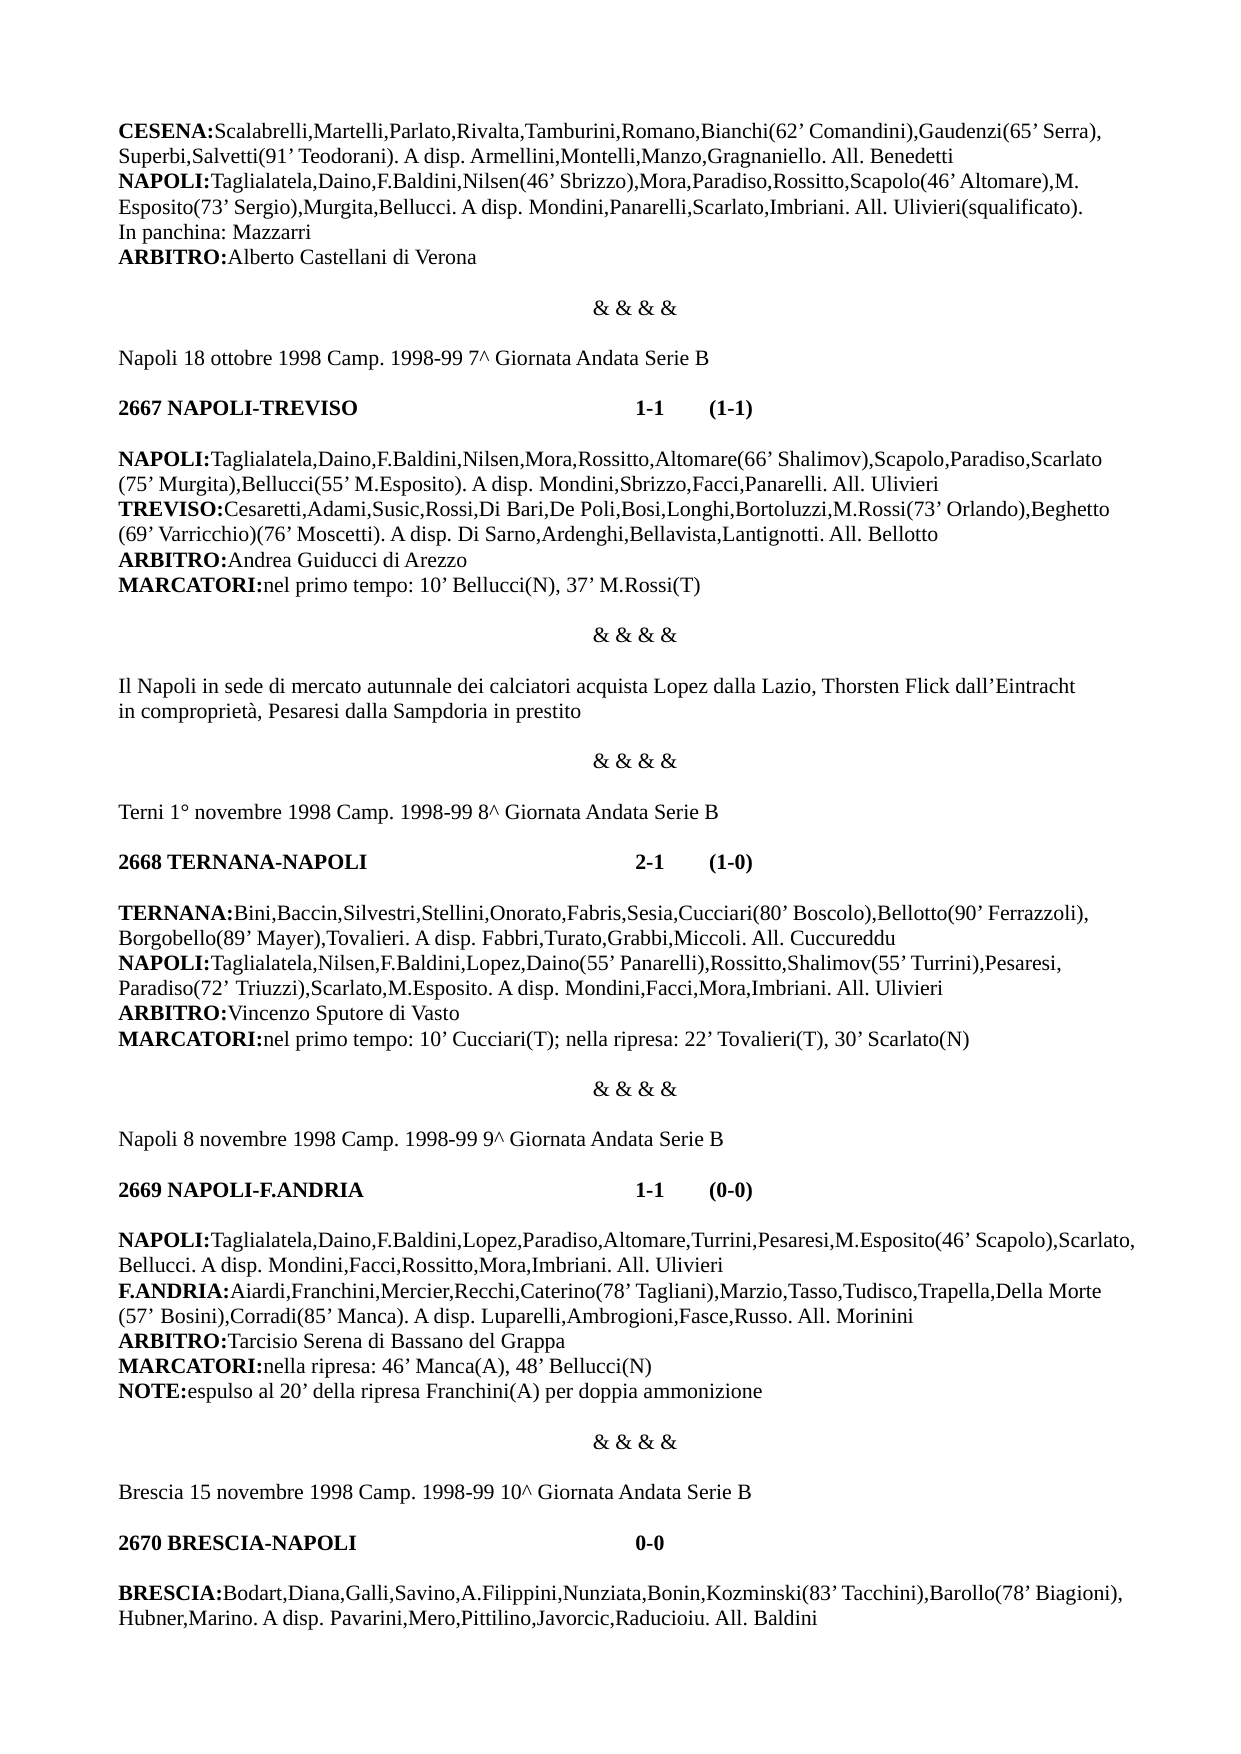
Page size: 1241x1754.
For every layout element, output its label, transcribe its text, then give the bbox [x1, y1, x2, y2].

text TREVISO:Cesaretti,Adami,Susic,Rossi,Di Bari,De Poli,Bosi,Longhi,Bortoluzzi,M.Rossi(73’ Orlando),Beghetto [118, 496, 1152, 521]
text 2669 NAPOLI-F.ANDRIA 1-1 (0-0) [118, 1177, 1152, 1202]
text NAPOLI:Taglialatela,Daino,F.Baldini,Lopez,Paradiso,Altomare,Turrini,Pesaresi,M.Esposito(46’ Scapolo),Scarlato, [118, 1227, 1152, 1252]
text In panchina: Mazzarri [118, 219, 1152, 244]
text ARBITRO:Tarcisio Serena di Bassano del Grappa [118, 1328, 1152, 1353]
text MARCATORI:nel primo tempo: 10’ Cucciari(T); nella ripresa: 22’ Tovalieri(T), 30’ Scarlato(N) [118, 1026, 1152, 1051]
text Napoli 8 novembre 1998 Camp. 1998-99 9^ Giornata Andata Serie B [118, 1126, 1152, 1152]
text & & & & [118, 1429, 1152, 1454]
text MARCATORI:nella ripresa: 46’ Manca(A), 48’ Bellucci(N) [118, 1353, 1152, 1378]
text ARBITRO:Andrea Guiducci di Arezzo [118, 547, 1152, 572]
text & & & & [118, 622, 1152, 647]
text F.ANDRIA:Aiardi,Franchini,Mercier,Recchi,Caterino(78’ Tagliani),Marzio,Tasso,Tudisco,Trapella,Della Morte [118, 1278, 1152, 1303]
text ARBITRO:Alberto Castellani di Verona [118, 244, 1152, 269]
text Napoli 18 ottobre 1998 Camp. 1998-99 7^ Giornata Andata Serie B [118, 345, 1152, 370]
text NOTE:espulso al 20’ della ripresa Franchini(A) per doppia ammonizione [118, 1378, 1152, 1404]
text TERNANA:Bini,Baccin,Silvestri,Stellini,Onorato,Fabris,Sesia,Cucciari(80’ Boscolo),Bellotto(90’ Ferrazzoli), [118, 899, 1152, 925]
text (57’ Bosini),Corradi(85’ Manca). A disp. Luparelli,Ambrogioni,Fasce,Russo. All. Morinini [118, 1303, 1152, 1328]
text Il Napoli in sede di mercato autunnale dei calciatori acquista Lopez dalla Lazio, Thorsten Flick dall’Eintracht [118, 673, 1152, 698]
text ARBITRO:Vincenzo Sputore di Vasto [118, 1000, 1152, 1026]
text & & & & [118, 1076, 1152, 1101]
text in comproprietà, Pesaresi dalla Sampdoria in prestito [118, 698, 1152, 723]
text Paradiso(72’ Triuzzi),Scarlato,M.Esposito. A disp. Mondini,Facci,Mora,Imbriani. All. Ulivieri [118, 975, 1152, 1000]
text Esposito(73’ Sergio),Murgita,Bellucci. A disp. Mondini,Panarelli,Scarlato,Imbriani. All. Ulivieri(squalificato). [118, 194, 1152, 219]
text NAPOLI:Taglialatela,Nilsen,F.Baldini,Lopez,Daino(55’ Panarelli),Rossitto,Shalimov(55’ Turrini),Pesaresi, [118, 950, 1152, 975]
text & & & & [118, 748, 1152, 773]
text Borgobello(89’ Mayer),Tovalieri. A disp. Fabbri,Turato,Grabbi,Miccoli. All. Cuccureddu [118, 925, 1152, 950]
text Superbi,Salvetti(91’ Teodorani). A disp. Armellini,Montelli,Manzo,Gragnaniello. All. Benedetti [118, 143, 1152, 168]
text (69’ Varricchio)(76’ Moscetti). A disp. Di Sarno,Ardenghi,Bellavista,Lantignotti. All. Bellotto [118, 521, 1152, 547]
text BRESCIA:Bodart,Diana,Galli,Savino,A.Filippini,Nunziata,Bonin,Kozminski(83’ Tacchini),Barollo(78’ Biagioni), [118, 1580, 1152, 1605]
text Hubner,Marino. A disp. Pavarini,Mero,Pittilino,Javorcic,Raducioiu. All. Baldini [118, 1605, 1152, 1631]
text 2670 BRESCIA-NAPOLI 0-0 [118, 1530, 1152, 1555]
text MARCATORI:nel primo tempo: 10’ Bellucci(N), 37’ M.Rossi(T) [118, 572, 1152, 597]
text (75’ Murgita),Bellucci(55’ M.Esposito). A disp. Mondini,Sbrizzo,Facci,Panarelli. All. Ulivieri [118, 471, 1152, 496]
text NAPOLI:Taglialatela,Daino,F.Baldini,Nilsen,Mora,Rossitto,Altomare(66’ Shalimov),Scapolo,Paradiso,Scarlato [118, 446, 1152, 471]
text Brescia 15 novembre 1998 Camp. 1998-99 10^ Giornata Andata Serie B [118, 1479, 1152, 1504]
text Bellucci. A disp. Mondini,Facci,Rossitto,Mora,Imbriani. All. Ulivieri [118, 1252, 1152, 1278]
text CESENA:Scalabrelli,Martelli,Parlato,Rivalta,Tamburini,Romano,Bianchi(62’ Comandini),Gaudenzi(65’ Serra), [118, 118, 1152, 143]
text 2668 TERNANA-NAPOLI 2-1 (1-0) [118, 849, 1152, 874]
text 2667 NAPOLI-TREVISO 1-1 (1-1) [118, 395, 1152, 421]
text NAPOLI:Taglialatela,Daino,F.Baldini,Nilsen(46’ Sbrizzo),Mora,Paradiso,Rossitto,Scapolo(46’ Altomare),M. [118, 168, 1152, 194]
text & & & & [118, 294, 1152, 320]
text Terni 1° novembre 1998 Camp. 1998-99 8^ Giornata Andata Serie B [118, 799, 1152, 824]
